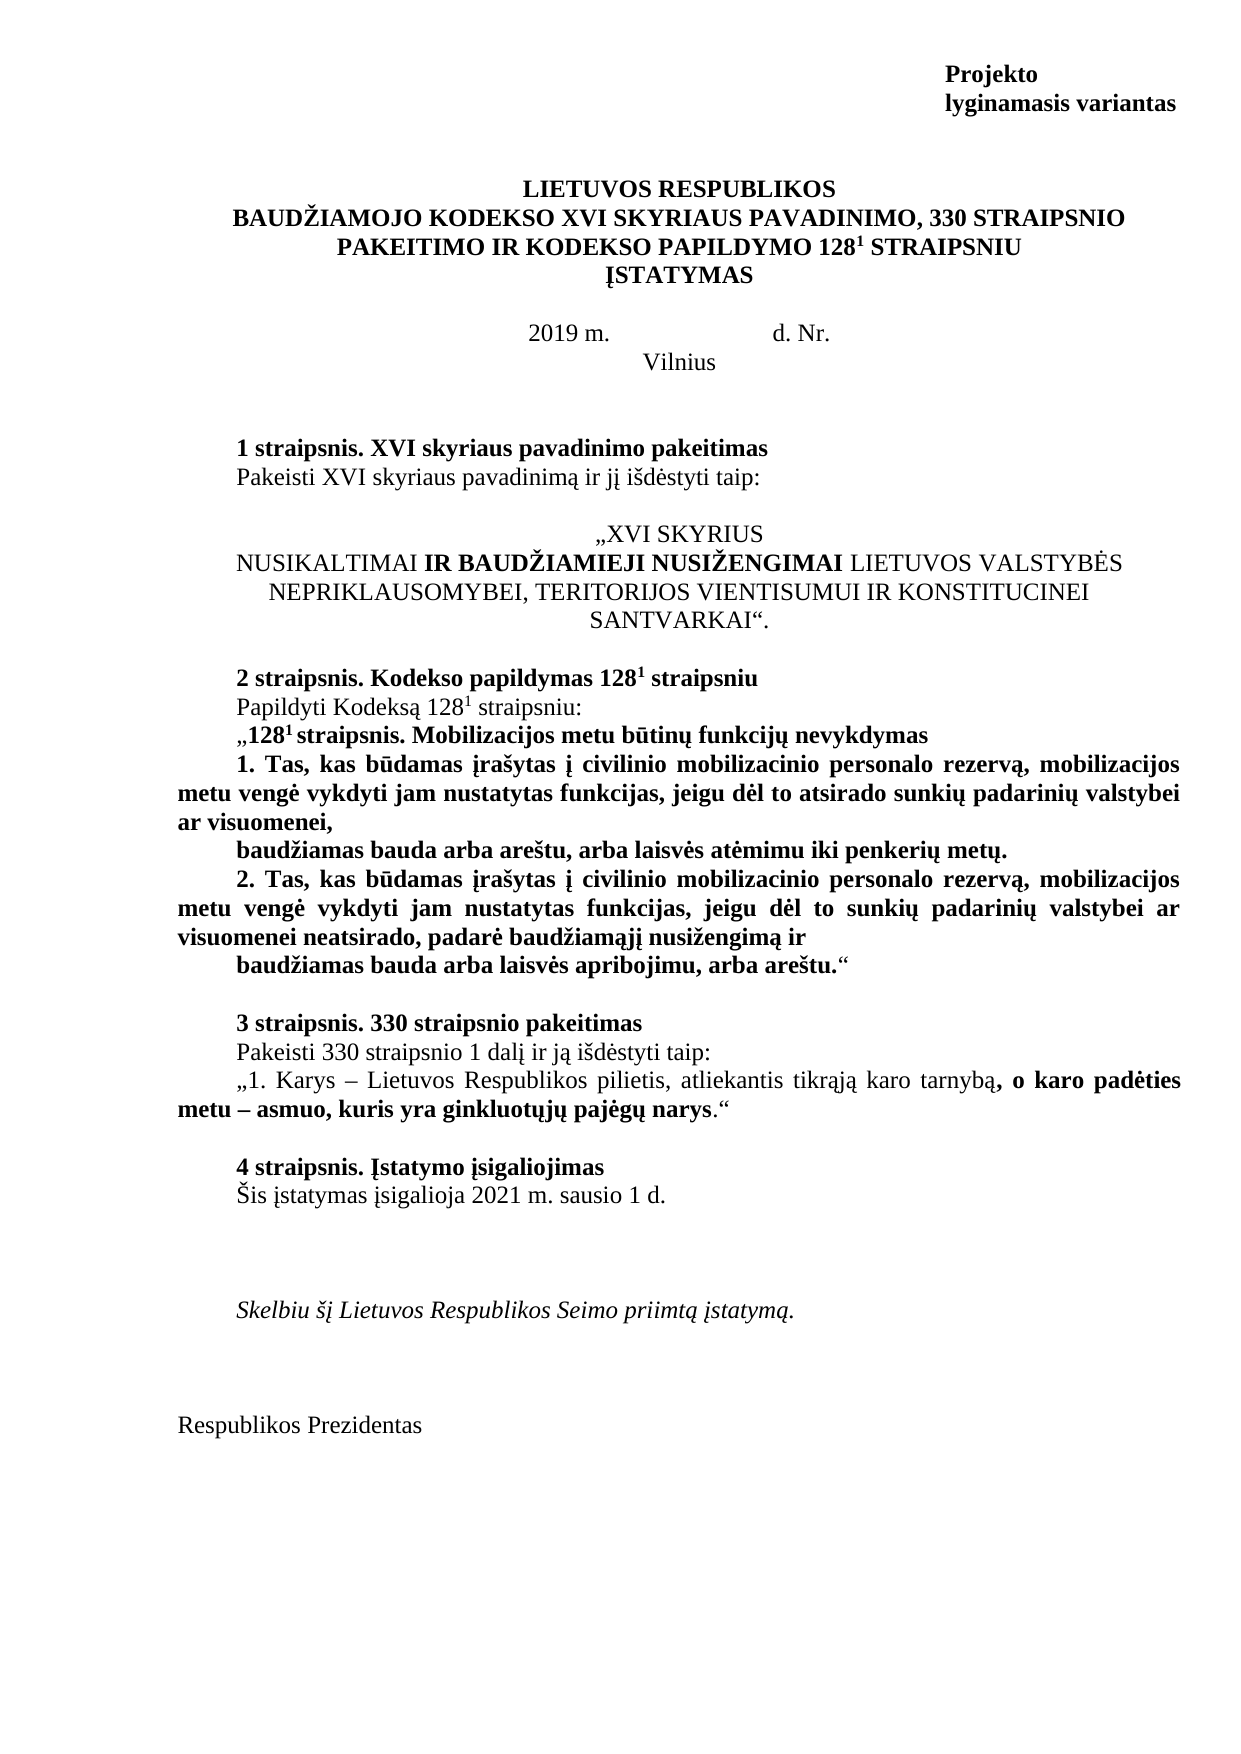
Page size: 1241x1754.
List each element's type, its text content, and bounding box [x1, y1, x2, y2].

text baudžiamas bauda arba laisvės apribojimu, arba areštu.“ [177, 950, 1181, 979]
text 2. Tas, kas būdamas įrašytas į civilinio mobilizacinio personalo rezervą, mobilizacijos metu vengė vykdyti jam nustatytas funkcijas, jeigu dėl to sunkių padarinių valstybei ar visuomenei neatsirado, padarė baudžiamąjį nusižengimą ir [177, 864, 1181, 950]
text Pakeisti XVI skyriaus pavadinimą ir jį išdėstyti taip: [177, 462, 1181, 490]
text 1. Tas, kas būdamas įrašytas į civilinio mobilizacinio personalo rezervą, mobilizacijos metu vengė vykdyti jam nustatytas funkcijas, jeigu dėl to atsirado sunkių padarinių valstybei ar visuomenei, [177, 749, 1181, 835]
text 1 straipsnis. XVI skyriaus pavadinimo pakeitimas [177, 433, 1181, 462]
text Pakeisti 330 straipsnio 1 dalį ir ją išdėstyti taip: [177, 1037, 1181, 1065]
text BAUDŽIAMOJO KODEKSO XVI SKYRIAUS PAVADINIMO, 330 STRAIPSNIO PAKEITIMO IR KODEKSO PAPILDYMO 1281 STRAIPSNIU [177, 203, 1181, 260]
text Respublikos Prezidentas [177, 1410, 1181, 1439]
text Skelbiu šį Lietuvos Respublikos Seimo priimtą įstatymą. [177, 1295, 1181, 1324]
text baudžiamas bauda arba areštu, arba laisvės atėmimu iki penkerių metų. [177, 835, 1181, 864]
text lyginamasis variantas [945, 88, 1181, 117]
text 2019 m. d. Nr. [177, 318, 1181, 347]
text „1. Karys – Lietuvos Respublikos pilietis, atliekantis tikrąją karo tarnybą, o karo padėties metu – asmuo, kuris yra ginkluotųjų pajėgų narys.“ [177, 1065, 1181, 1123]
list 4 straipsnis. Įstatymo įsigaliojimas [177, 1152, 1181, 1180]
text Projekto [945, 59, 1181, 88]
text ĮSTATYMAS [177, 260, 1181, 289]
list Šis įstatymas įsigalioja 2021 m. sausio 1 d. [177, 1180, 1181, 1209]
text Vilnius [177, 347, 1181, 375]
text „1281 straipsnis. Mobilizacijos metu būtinų funkcijų nevykdymas [236, 720, 1181, 749]
text 3 straipsnis. 330 straipsnio pakeitimas [177, 1008, 1181, 1037]
text LIETUVOS RESPUBLIKOS [177, 174, 1181, 203]
text Papildyti Kodeksą 1281 straipsniu: [177, 692, 1181, 720]
text 2 straipsnis. Kodekso papildymas 1281 straipsniu [177, 663, 1181, 692]
text „XVI SKYRIUS [177, 519, 1181, 548]
text NUSIKALTIMAI IR BAUDŽIAMIEJI NUSIŽENGIMAI LIETUVOS VALSTYBĖS NEPRIKLAUSOMYBEI, TERITORIJOS VIENTISUMUI IR KONSTITUCINEI SANTVARKAI“. [177, 548, 1181, 634]
